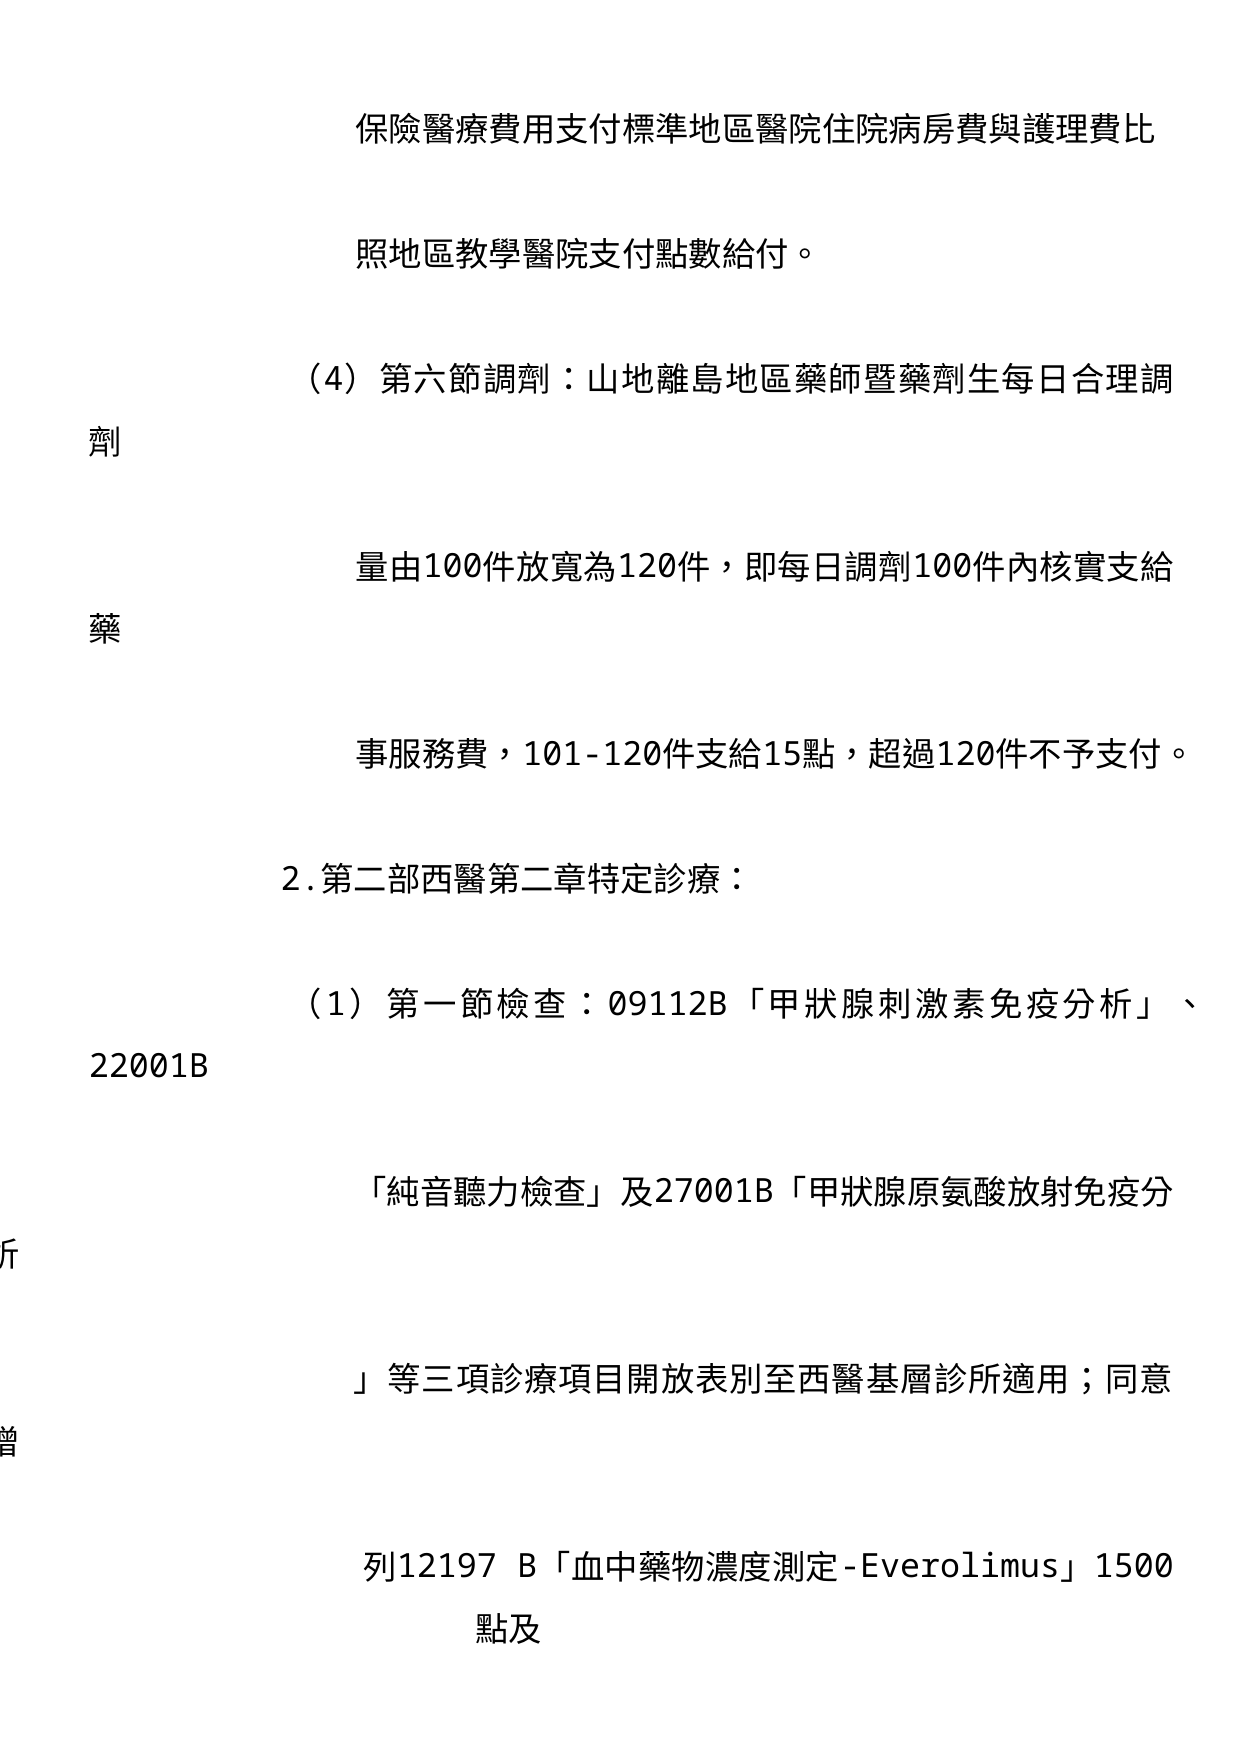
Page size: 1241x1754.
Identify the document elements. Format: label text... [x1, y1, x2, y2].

text （4）第六節調劑：山地離島地區藥師暨藥劑生每日合理調劑 [89, 335, 1174, 460]
text 量由100件放寬為120件，即每日調劑100件內核實支給藥 [89, 523, 1174, 648]
text 列12197 B「血中藥物濃度測定-Everolimus」1500點及 [363, 1523, 1174, 1648]
text 保險醫療費用支付標準地區醫院住院病房費與護理費比 [89, 85, 1174, 148]
text 照地區教學醫院支付點數給付。 [89, 210, 1174, 273]
text 「純音聽力檢查」及27001B「甲狀腺原氨酸放射免疫分析 [0, 1148, 1174, 1273]
text 事服務費，101-120件支給15點，超過120件不予支付。 [89, 710, 1174, 773]
text 」等三項診療項目開放表別至西醫基層診所適用；同意增 [0, 1335, 1174, 1460]
text 2.第二部西醫第二章特定診療： [214, 835, 1174, 898]
text （1）第一節檢查：09112B「甲狀腺刺激素免疫分析」、22001B [89, 960, 1174, 1085]
